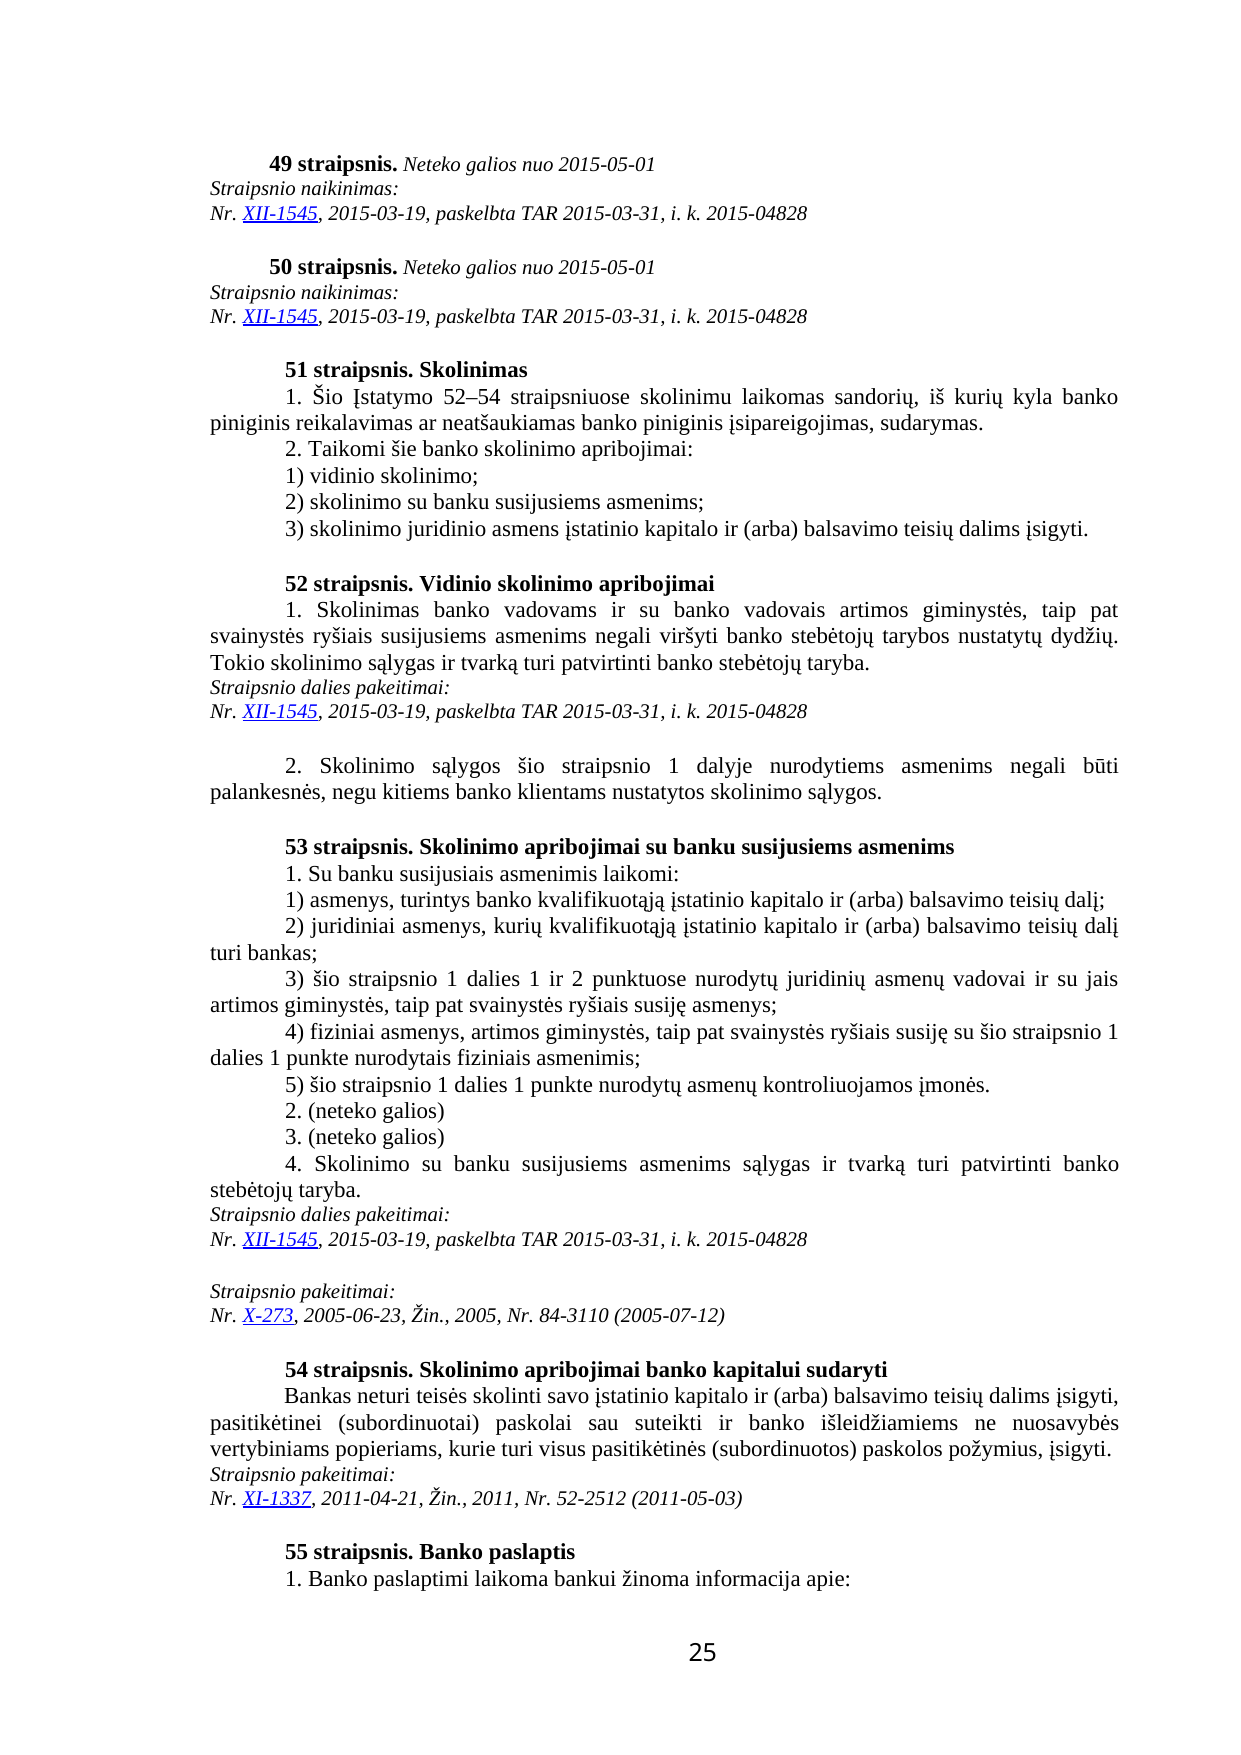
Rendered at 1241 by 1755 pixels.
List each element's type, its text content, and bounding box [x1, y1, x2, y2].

text 2. Skolinimo sąlygos šio straipsnio 1 dalyje nurodytiems asmenims negali būti palankesnės, negu kitiems banko klientams nustatytos skolinimo sąlygos. [210, 752, 1120, 805]
text Straipsnio naikinimas: [210, 176, 1120, 200]
text 54 straipsnis. Skolinimo apribojimai banko kapitalui sudaryti [210, 1356, 1120, 1382]
text 2) skolinimo su banku susijusiems asmenims; [210, 488, 1120, 514]
text Nr. XII-1545, 2015-03-19, paskelbta TAR 2015-03-31, i. k. 2015-04828 [210, 200, 1120, 224]
text 4) fiziniai asmenys, artimos giminystės, taip pat svainystės ryšiais susiję su šio straipsnio 1 dalies 1 punkte nurodytais fiziniais asmenimis; [210, 1018, 1120, 1071]
text Straipsnio dalies pakeitimai: [210, 1202, 1120, 1226]
text 53 straipsnis. Skolinimo apribojimai su banku susijusiems asmenims [210, 833, 1120, 860]
text 2) juridiniai asmenys, kurių kvalifikuotąją įstatinio kapitalo ir (arba) balsavimo teisių dalį turi bankas; [210, 912, 1120, 965]
text Nr. XI-1337, 2011-04-21, Žin., 2011, Nr. 52-2512 (2011-05-03) [210, 1486, 1120, 1510]
text Straipsnio pakeitimai: [210, 1462, 1120, 1486]
text 3) skolinimo juridinio asmens įstatinio kapitalo ir (arba) balsavimo teisių dalims įsigyti. [210, 514, 1120, 541]
text 1) asmenys, turintys banko kvalifikuotąją įstatinio kapitalo ir (arba) balsavimo teisių dalį; [210, 886, 1120, 912]
text Nr. X-273, 2005-06-23, Žin., 2005, Nr. 84-3110 (2005-07-12) [210, 1303, 1120, 1327]
text 2. (neteko galios) [210, 1097, 1120, 1123]
text Nr. XII-1545, 2015-03-19, paskelbta TAR 2015-03-31, i. k. 2015-04828 [210, 1226, 1120, 1251]
text 3) šio straipsnio 1 dalies 1 ir 2 punktuose nurodytų juridinių asmenų vadovai ir su jais artimos giminystės, taip pat svainystės ryšiais susiję asmenys; [210, 965, 1120, 1018]
text 1. Šio Įstatymo 52–54 straipsniuose skolinimu laikomas sandorių, iš kurių kyla banko piniginis reikalavimas ar neatšaukiamas banko piniginis įsipareigojimas, sudarymas. [210, 383, 1120, 436]
text Straipsnio pakeitimai: [210, 1279, 1120, 1303]
text Nr. XII-1545, 2015-03-19, paskelbta TAR 2015-03-31, i. k. 2015-04828 [210, 304, 1120, 328]
text 51 straipsnis. Skolinimas [210, 356, 1120, 383]
text Nr. XII-1545, 2015-03-19, paskelbta TAR 2015-03-31, i. k. 2015-04828 [210, 699, 1120, 723]
text 5) šio straipsnio 1 dalies 1 punkte nurodytų asmenų kontroliuojamos įmonės. [210, 1071, 1120, 1097]
text Bankas neturi teisės skolinti savo įstatinio kapitalo ir (arba) balsavimo teisių dalims įsigyti, pasitikėtinei (subordinuotai) paskolai sau suteikti ir banko išleidžiamiems ne nuosavybės vertybiniams popieriams, kurie turi visus pasitikėtinės (subordinuotos) paskolos požymius, įsigyti. [210, 1382, 1120, 1462]
text 1. Su banku susijusiais asmenimis laikomi: [210, 860, 1120, 886]
text 1. Skolinimas banko vadovams ir su banko vadovais artimos giminystės, taip pat svainystės ryšiais susijusiems asmenims negali viršyti banko stebėtojų tarybos nustatytų dydžių. Tokio skolinimo sąlygas ir tvarką turi patvirtinti banko stebėtojų taryba. [210, 596, 1120, 675]
text 49 straipsnis. Neteko galios nuo 2015-05-01 [210, 150, 1120, 176]
text 1. Banko paslaptimi laikoma bankui žinoma informacija apie: [210, 1565, 1120, 1591]
text 50 straipsnis. Neteko galios nuo 2015-05-01 [210, 253, 1120, 279]
text Straipsnio naikinimas: [210, 279, 1120, 304]
text 4. Skolinimo su banku susijusiems asmenims sąlygas ir tvarką turi patvirtinti banko stebėtojų taryba. [210, 1150, 1120, 1202]
text 55 straipsnis. Banko paslaptis [210, 1538, 1120, 1565]
text 3. (neteko galios) [210, 1123, 1120, 1150]
text 52 straipsnis. Vidinio skolinimo apribojimai [210, 570, 1120, 596]
text Straipsnio dalies pakeitimai: [210, 675, 1120, 699]
text 1) vidinio skolinimo; [210, 462, 1120, 488]
text 2. Taikomi šie banko skolinimo apribojimai: [210, 436, 1120, 462]
